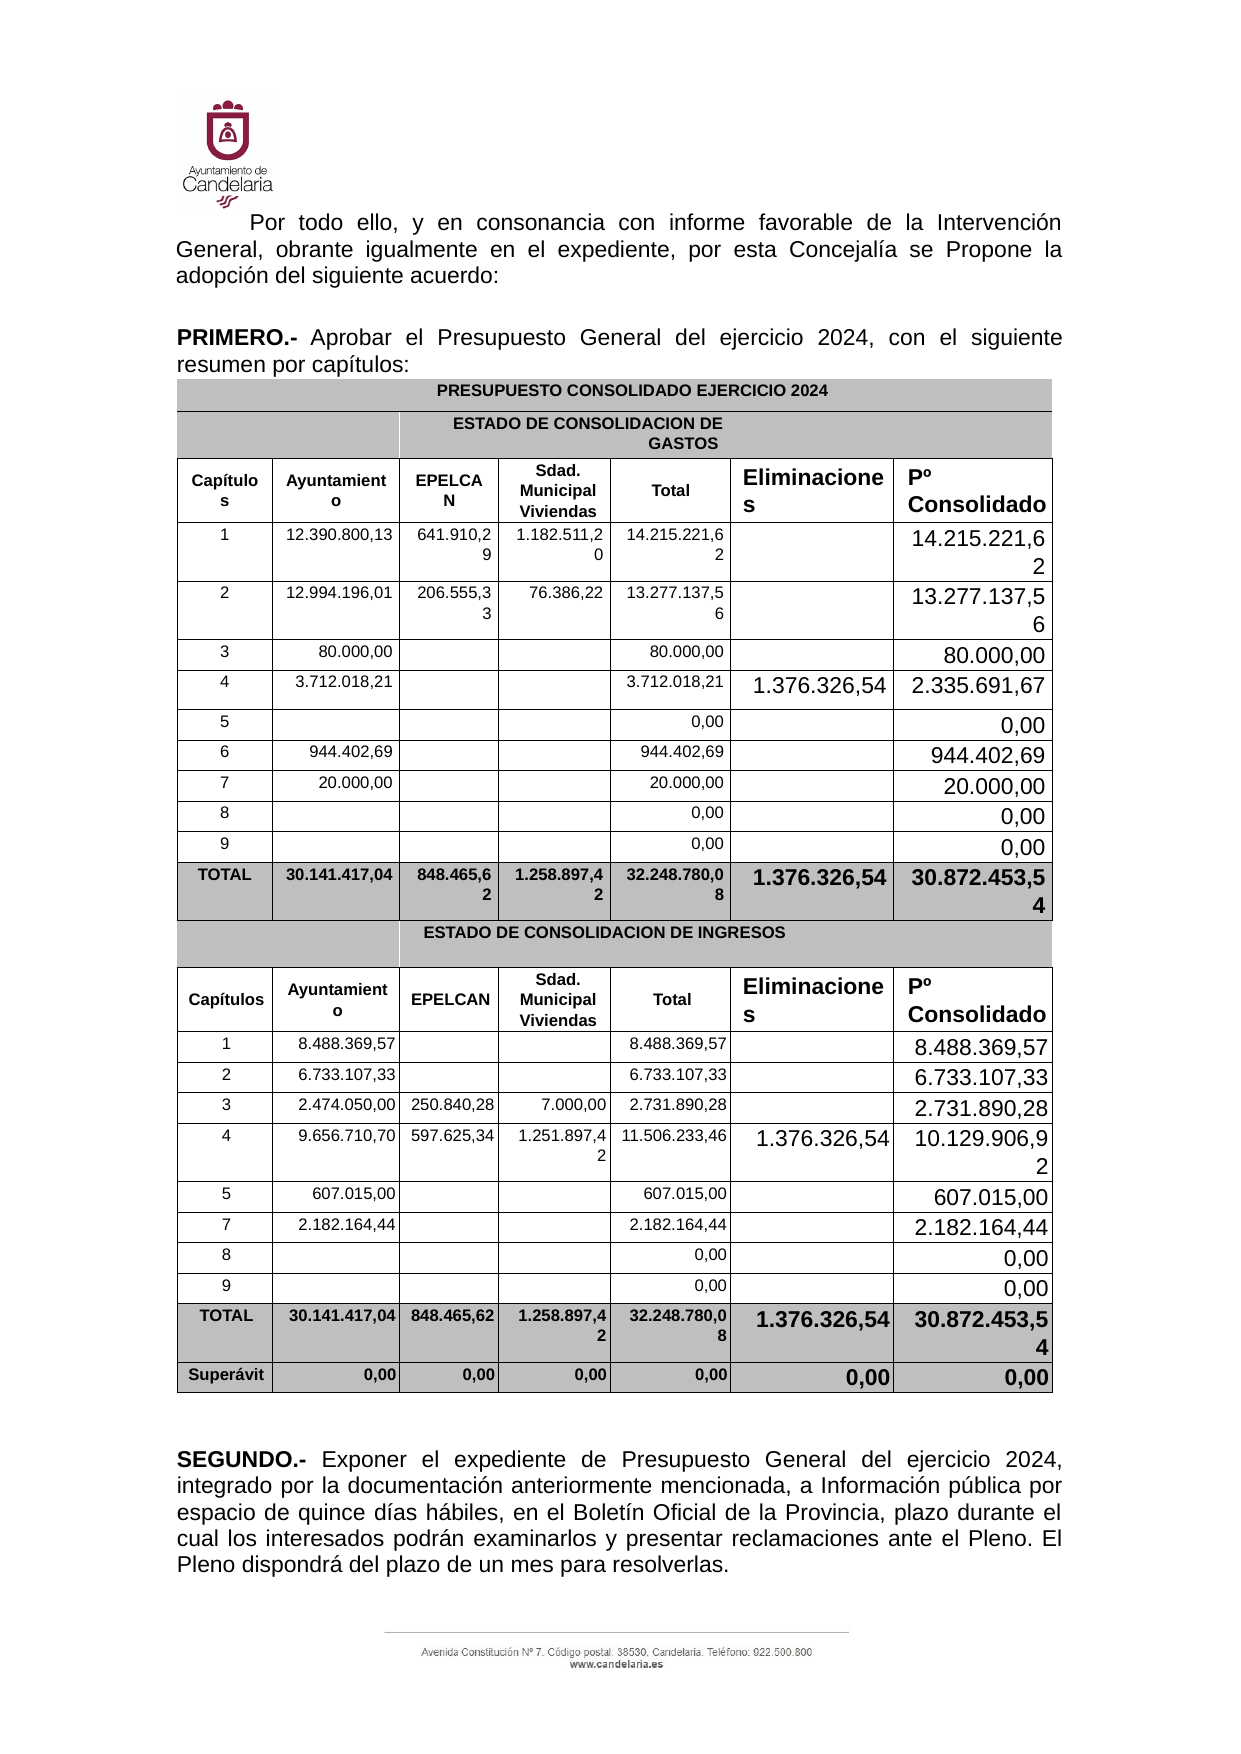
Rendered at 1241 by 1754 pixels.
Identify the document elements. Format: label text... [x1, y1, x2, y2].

table_cell 607.015,00 [611, 1182, 730, 1212]
table_cell 0,00 [611, 1274, 730, 1303]
table_cell 2.731.890,28 [894, 1093, 1052, 1123]
table_cell 8 [178, 1243, 272, 1273]
table_cell [731, 582, 893, 639]
table_cell 4 [178, 1124, 272, 1181]
table_cell [731, 1093, 893, 1123]
table_cell ESTADO DE CONSOLIDACION DE GASTOS [400, 412, 731, 458]
table_cell 1 [178, 523, 272, 581]
table_cell [731, 802, 893, 831]
table_cell 1.376.326,54 [731, 1124, 893, 1181]
table_cell 3.712.018,21 [273, 671, 399, 709]
table_cell 9 [178, 1274, 272, 1303]
table_cell 1.376.326,54 [731, 863, 893, 920]
table_cell [731, 640, 893, 669]
table_cell 1.258.897,42 [499, 1304, 610, 1362]
table_cell 0,00 [731, 1363, 893, 1392]
table_cell Superávit [178, 1363, 272, 1392]
table_cell 597.625,34 [400, 1124, 498, 1181]
table_cell [273, 802, 399, 831]
table_cell 4 [178, 671, 272, 709]
table_cell 7 [178, 771, 272, 801]
table_cell 607.015,00 [273, 1182, 399, 1212]
table_cell TOTAL [178, 1304, 272, 1362]
table_cell 6.733.107,33 [894, 1063, 1052, 1092]
table_cell [400, 771, 498, 801]
table_cell Capítulos [178, 968, 272, 1031]
table_cell 7.000,00 [499, 1093, 610, 1123]
table_cell [499, 832, 610, 862]
table_cell 6.733.107,33 [273, 1063, 399, 1092]
table_cell 80.000,00 [894, 640, 1052, 669]
table_cell 2.182.164,44 [611, 1213, 730, 1242]
table_cell 8 [178, 802, 272, 831]
table_cell 5 [178, 1182, 272, 1212]
table_cell [894, 921, 1052, 967]
table_cell [731, 1182, 893, 1212]
table_cell [731, 832, 893, 862]
table_cell 30.872.453,54 [894, 1304, 1052, 1362]
table_cell [499, 741, 610, 770]
table_cell 20.000,00 [273, 771, 399, 801]
table_cell [499, 710, 610, 739]
table_cell [499, 1243, 610, 1273]
table_cell [400, 741, 498, 770]
table_cell 848.465,62 [400, 863, 498, 920]
table_cell 1.182.511,20 [499, 523, 610, 581]
table_cell 7 [178, 1213, 272, 1242]
table_cell [400, 640, 498, 669]
table_cell 30.872.453,54 [894, 863, 1052, 920]
table_cell Eliminaciones [731, 968, 893, 1031]
table_cell [400, 1032, 498, 1062]
table_cell EPELCAN [400, 968, 498, 1031]
table_cell 0,00 [611, 832, 730, 862]
table_cell 20.000,00 [611, 771, 730, 801]
table_cell 641.910,29 [400, 523, 498, 581]
table_cell 11.506.233,46 [611, 1124, 730, 1181]
table_cell [731, 1274, 893, 1303]
table_cell 14.215.221,62 [611, 523, 730, 581]
table_cell [731, 1032, 893, 1062]
table_cell 1.376.326,54 [731, 1304, 893, 1362]
table_cell 76.386,22 [499, 582, 610, 639]
table_cell [499, 802, 610, 831]
table_cell 0,00 [894, 710, 1052, 739]
table_cell [400, 1182, 498, 1212]
table_cell 206.555,33 [400, 582, 498, 639]
table_cell EPELCAN [400, 459, 498, 522]
table_cell Eliminaciones [731, 459, 893, 522]
table_cell 9 [178, 832, 272, 862]
table_cell [499, 1063, 610, 1092]
table_cell 848.465,62 [400, 1304, 498, 1362]
table_cell [731, 1243, 893, 1273]
table_cell 0,00 [499, 1363, 610, 1392]
table_cell 13.277.137,56 [611, 582, 730, 639]
table_cell [400, 1063, 498, 1092]
table_cell [499, 1032, 610, 1062]
table_cell [400, 802, 498, 831]
table_cell Pº Consolidado [894, 968, 1052, 1031]
table_cell [499, 1182, 610, 1212]
table_cell [273, 1274, 399, 1303]
table_cell [499, 640, 610, 669]
table_cell 2.474.050,00 [273, 1093, 399, 1123]
table_cell 5 [178, 710, 272, 739]
table_cell 0,00 [611, 1363, 730, 1392]
table_cell [177, 412, 272, 458]
table_cell Pº Consolidado [894, 459, 1052, 522]
table_cell [731, 1213, 893, 1242]
table_cell 0,00 [894, 1363, 1052, 1392]
table_cell [400, 710, 498, 739]
table_cell 30.141.417,04 [273, 863, 399, 920]
table_cell 8.488.369,57 [611, 1032, 730, 1062]
table_cell 3.712.018,21 [611, 671, 730, 709]
table_cell 10.129.906,92 [894, 1124, 1052, 1181]
text Por todo ello, y en consonancia con informe favorable de la Intervención General, obrante igualmente en el expediente, por esta Concejalía se Propone la adopción del siguiente acuerdo: [176, 209, 1063, 288]
table_cell [177, 921, 272, 967]
table_cell 1 [178, 1032, 272, 1062]
table_cell Ayuntamiento [273, 459, 399, 522]
text SEGUNDO.- Exponer el expediente de Presupuesto General del ejercicio 2024, integrado por la documentación anteriormente mencionada, a Información pública por espacio de quince días hábiles, en el Boletín Oficial de la Provincia, plazo durante el cual los interesados podrán examinarlos y presentar reclamaciones ante el Pleno. El Pleno dispondrá del plazo de un mes para resolverlas. [177, 1446, 1063, 1578]
table_cell 12.994.196,01 [273, 582, 399, 639]
table_cell 32.248.780,08 [611, 863, 730, 920]
table_cell 944.402,69 [273, 741, 399, 770]
table_cell [894, 412, 1052, 458]
table_cell [731, 771, 893, 801]
table_cell 0,00 [894, 832, 1052, 862]
table_cell 1.376.326,54 [731, 671, 893, 709]
table_cell ESTADO DE CONSOLIDACION DE INGRESOS [400, 921, 894, 967]
table_cell 3 [178, 640, 272, 669]
table_cell [499, 771, 610, 801]
table_cell 2.182.164,44 [894, 1213, 1052, 1242]
table_cell 0,00 [611, 1243, 730, 1273]
table_cell 1.258.897,42 [499, 863, 610, 920]
table_cell 607.015,00 [894, 1182, 1052, 1212]
table_cell 0,00 [273, 1363, 399, 1392]
table_cell 0,00 [611, 802, 730, 831]
table_cell 2 [178, 1063, 272, 1092]
table_cell 14.215.221,62 [894, 523, 1052, 581]
table_cell 2 [178, 582, 272, 639]
table_cell 1.251.897,42 [499, 1124, 610, 1181]
table_cell Total [611, 968, 730, 1031]
table_cell [400, 1274, 498, 1303]
table_cell Ayuntamiento [273, 968, 399, 1031]
table_cell 9.656.710,70 [273, 1124, 399, 1181]
table_cell [273, 832, 399, 862]
table_cell 2.182.164,44 [273, 1213, 399, 1242]
table_cell 0,00 [400, 1363, 498, 1392]
table_cell [400, 832, 498, 862]
table_cell Sdad. Municipal Viviendas [499, 459, 610, 522]
table_cell 944.402,69 [611, 741, 730, 770]
table_cell [400, 1213, 498, 1242]
table_cell [731, 710, 893, 739]
table_cell 2.731.890,28 [611, 1093, 730, 1123]
table_header PRESUPUESTO CONSOLIDADO EJERCICIO 2024 [177, 379, 1052, 411]
table_cell [272, 412, 399, 458]
table_cell 32.248.780,08 [611, 1304, 730, 1362]
table_cell 80.000,00 [611, 640, 730, 669]
table_cell [731, 523, 893, 581]
table_cell Sdad. Municipal Viviendas [499, 968, 610, 1031]
table_cell [400, 1243, 498, 1273]
table_cell [731, 1063, 893, 1092]
table_cell [400, 671, 498, 709]
table_cell 20.000,00 [894, 771, 1052, 801]
table_cell 12.390.800,13 [273, 523, 399, 581]
table_cell 8.488.369,57 [273, 1032, 399, 1062]
text PRIMERO.- Aprobar el Presupuesto General del ejercicio 2024, con el siguiente resumen por capítulos: [177, 324, 1063, 377]
table_cell 6 [178, 741, 272, 770]
table_cell Total [611, 459, 730, 522]
table_cell 0,00 [894, 1243, 1052, 1273]
table_cell [499, 671, 610, 709]
table_cell [272, 921, 399, 967]
table_cell 944.402,69 [894, 741, 1052, 770]
table_cell 6.733.107,33 [611, 1063, 730, 1092]
table_cell 30.141.417,04 [273, 1304, 399, 1362]
table_cell 13.277.137,56 [894, 582, 1052, 639]
table_cell 3 [178, 1093, 272, 1123]
table_cell 0,00 [894, 1274, 1052, 1303]
table_cell 0,00 [611, 710, 730, 739]
table_cell Capítulos [178, 459, 272, 522]
table_cell 0,00 [894, 802, 1052, 831]
table_cell TOTAL [178, 863, 272, 920]
table_cell [731, 741, 893, 770]
table_cell [731, 412, 894, 458]
table_cell 8.488.369,57 [894, 1032, 1052, 1062]
table_cell 250.840,28 [400, 1093, 498, 1123]
table_cell 80.000,00 [273, 640, 399, 669]
table_cell [273, 710, 399, 739]
table_cell [499, 1213, 610, 1242]
table_cell [499, 1274, 610, 1303]
table_cell [273, 1243, 399, 1273]
table_cell 2.335.691,67 [894, 671, 1052, 709]
